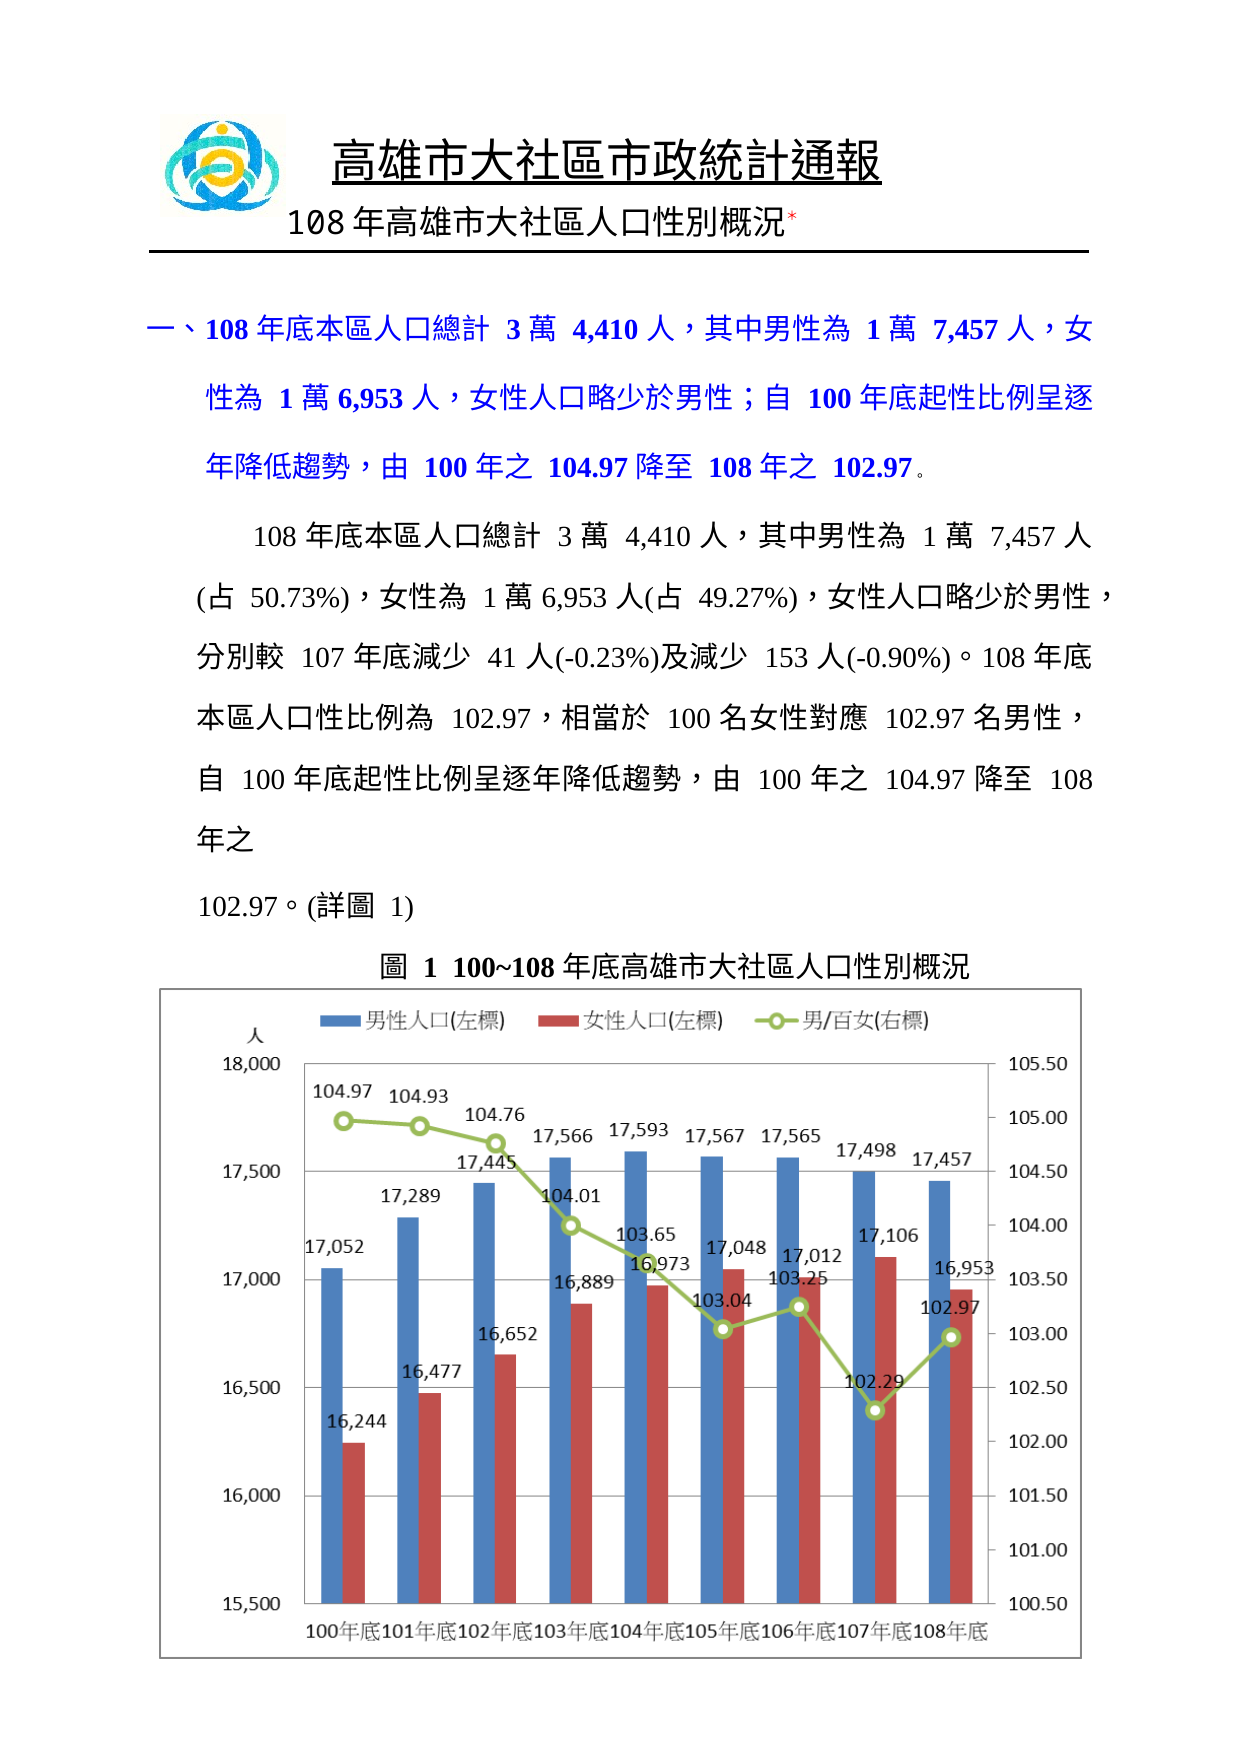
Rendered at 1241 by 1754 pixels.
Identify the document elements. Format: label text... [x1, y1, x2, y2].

text 圖 1 100~108 年底高雄市大社區人口性別概況 [379, 943, 1093, 986]
text 一、108 年底本區人口總計 3 萬 4,410 人，其中男性為 1 萬 7,457 人，女性為 1 萬 6,953 人，女性人口略少於男性；自 100 年底起性比例呈逐年降低趨勢，由 100 年之 104.97 降至 108 年之 102.97。 [146, 305, 1094, 485]
text 108年高雄市大社區人口性別概況＊ [147, 196, 1093, 244]
text 108 年底本區人口總計 3 萬 4,410 人，其中男性為 1 萬 7,457 人(占 50.73%)，女性為 1 萬 6,953 人(占 49.27%)，女性人口略少於男性，分別較 107 年底減少 41 人(-0.23%)及減少 153 人(-0.90%)。108 年底本區人口性比例為 102.97，相當於 100 名女性對應 102.97 名男性，自 100 年底起性比例呈逐年降低趨勢，由 100 年之 104.97 降至 108 年之 [196, 512, 1093, 859]
text [147, 125, 160, 191]
text 102.97。(詳圖 1) [197, 882, 1093, 925]
text 高雄市大社區市政統計通報 [286, 125, 1088, 191]
